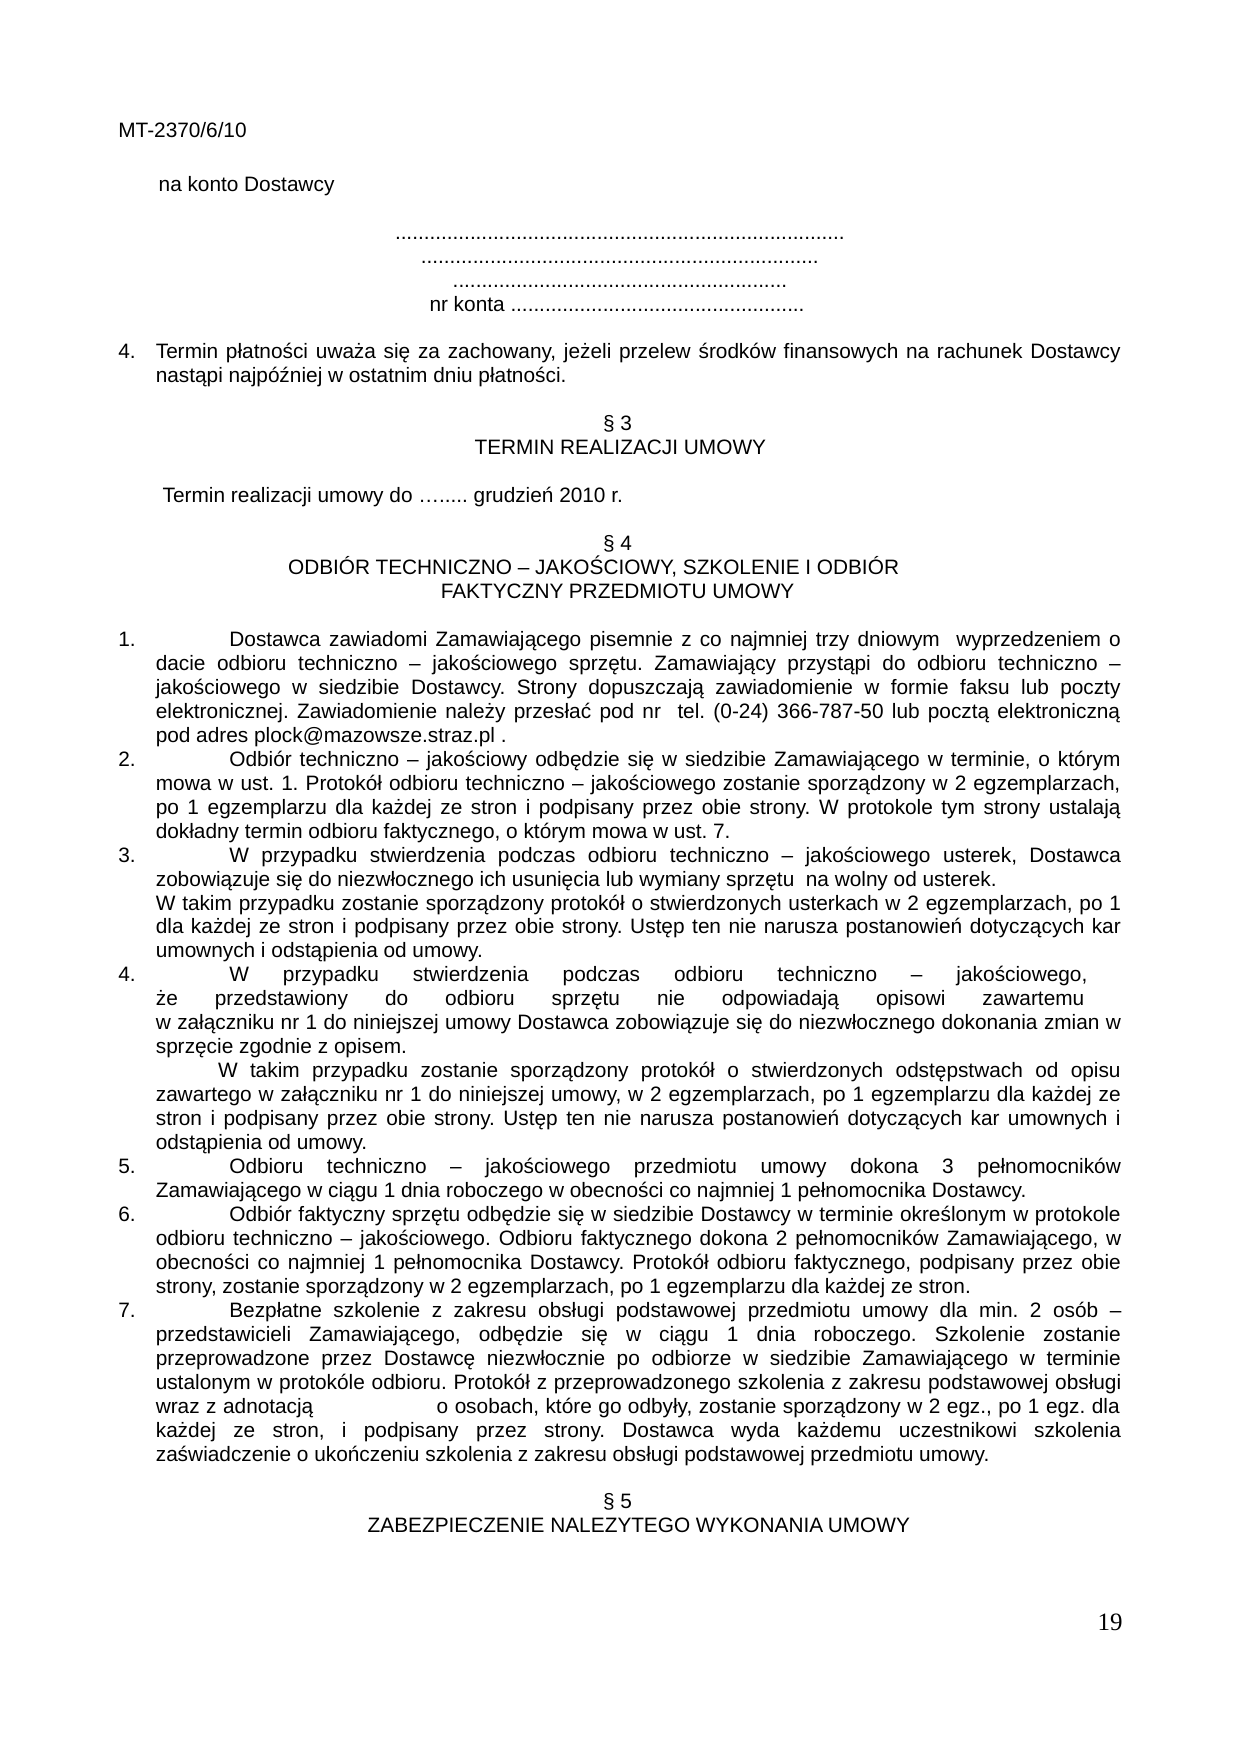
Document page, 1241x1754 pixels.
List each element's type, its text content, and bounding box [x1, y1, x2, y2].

text § 5 ZABEZPIECZENIE NALEZYTEGO WYKONANIA UMOWY [118, 1489, 1122, 1537]
text ..................................................................... [118, 243, 1122, 267]
text Termin realizacji umowy do …..... grudzień 2010 r. [162, 483, 1122, 507]
text W takim przypadku zostanie sporządzony protokół o stwierdzonych usterkach w 2 egzemplarzach, po 1 dla każdej ze stron i podpisany przez obie strony. Ustęp ten nie narusza postanowień dotyczących kar umownych i odstąpienia od umowy. [156, 890, 1122, 962]
list W przypadku stwierdzenia podczas odbioru techniczno – jakościowego usterek, Dostawca zobowiązuje się do niezwłocznego ich usunięcia lub wymiany sprzętu na wolny od usterek. [118, 842, 1122, 890]
text na konto Dostawcy [118, 172, 1122, 196]
list Dostawca zawiadomi Zamawiającego pisemnie z co najmniej trzy dniowym wyprzedzeniem o dacie odbioru techniczno – jakościowego sprzętu. Zamawiający przystąpi do odbioru techniczno – jakościowego w siedzibie Dostawcy. Strony dopuszczają zawiadomienie w formie faksu lub poczty elektronicznej. Zawiadomienie należy przesłać pod nr tel. (0-24) 366-787-50 lub pocztą elektroniczną pod adres plock@mazowsze.straz.pl . [118, 627, 1122, 747]
list Bezpłatne szkolenie z zakresu obsługi podstawowej przedmiotu umowy dla min. 2 osób – przedstawicieli Zamawiającego, odbędzie się w ciągu 1 dnia roboczego. Szkolenie zostanie przeprowadzone przez Dostawcę niezwłocznie po odbiorze w siedzibie Zamawiającego w terminie ustalonym w protokóle odbioru. Protokół z przeprowadzonego szkolenia z zakresu podstawowej obsługi wraz z adnotacją o osobach, które go odbyły, zostanie sporządzony w 2 egz., po 1 egz. dla każdej ze stron, i podpisany przez strony. Dostawca wyda każdemu uczestnikowi szkolenia zaświadczenie o ukończeniu szkolenia z zakresu obsługi podstawowej przedmiotu umowy. [118, 1298, 1122, 1465]
text § 3 TERMIN REALIZACJI UMOWY [118, 411, 1122, 459]
text W takim przypadku zostanie sporządzony protokół o stwierdzonych odstępstwach od opisu zawartego w załączniku nr 1 do niniejszej umowy, w 2 egzemplarzach, po 1 egzemplarzu dla każdej ze stron i podpisany przez obie strony. Ustęp ten nie narusza postanowień dotyczących kar umownych i odstąpienia od umowy. [118, 1058, 1122, 1154]
list Odbioru techniczno – jakościowego przedmiotu umowy dokona 3 pełnomocników Zamawiającego w ciągu 1 dnia roboczego w obecności co najmniej 1 pełnomocnika Dostawcy. [118, 1154, 1122, 1202]
text .............................................................................. [118, 219, 1122, 243]
text .......................................................... [118, 267, 1122, 291]
list Odbiór faktyczny sprzętu odbędzie się w siedzibie Dostawcy w terminie określonym w protokole odbioru techniczno – jakościowego. Odbioru faktycznego dokona 2 pełnomocników Zamawiającego, w obecności co najmniej 1 pełnomocnika Dostawcy. Protokół odbioru faktycznego, podpisany przez obie strony, zostanie sporządzony w 2 egzemplarzach, po 1 egzemplarzu dla każdej ze stron. [118, 1202, 1122, 1298]
text § 4 ODBIÓR TECHNICZNO – JAKOŚCIOWY, SZKOLENIE I ODBIÓR FAKTYCZNY PRZEDMIOTU UMOWY [118, 531, 1122, 603]
list W przypadku stwierdzenia podczas odbioru techniczno – jakościowego, że przedstawiony do odbioru sprzętu nie odpowiadają opisowi zawartemu w załączniku nr 1 do niniejszej umowy Dostawca zobowiązuje się do niezwłocznego dokonania zmian w sprzęcie zgodnie z opisem. [118, 962, 1122, 1058]
text nr konta ................................................... [118, 291, 1122, 315]
list Odbiór techniczno – jakościowy odbędzie się w siedzibie Zamawiającego w terminie, o którym mowa w ust. 1. Protokół odbioru techniczno – jakościowego zostanie sporządzony w 2 egzemplarzach, po 1 egzemplarzu dla każdej ze stron i podpisany przez obie strony. W protokole tym strony ustalają dokładny termin odbioru faktycznego, o którym mowa w ust. 7. [118, 747, 1122, 842]
list Termin płatności uważa się za zachowany, jeżeli przelew środków finansowych na rachunek Dostawcy nastąpi najpóźniej w ostatnim dniu płatności. [118, 339, 1122, 387]
